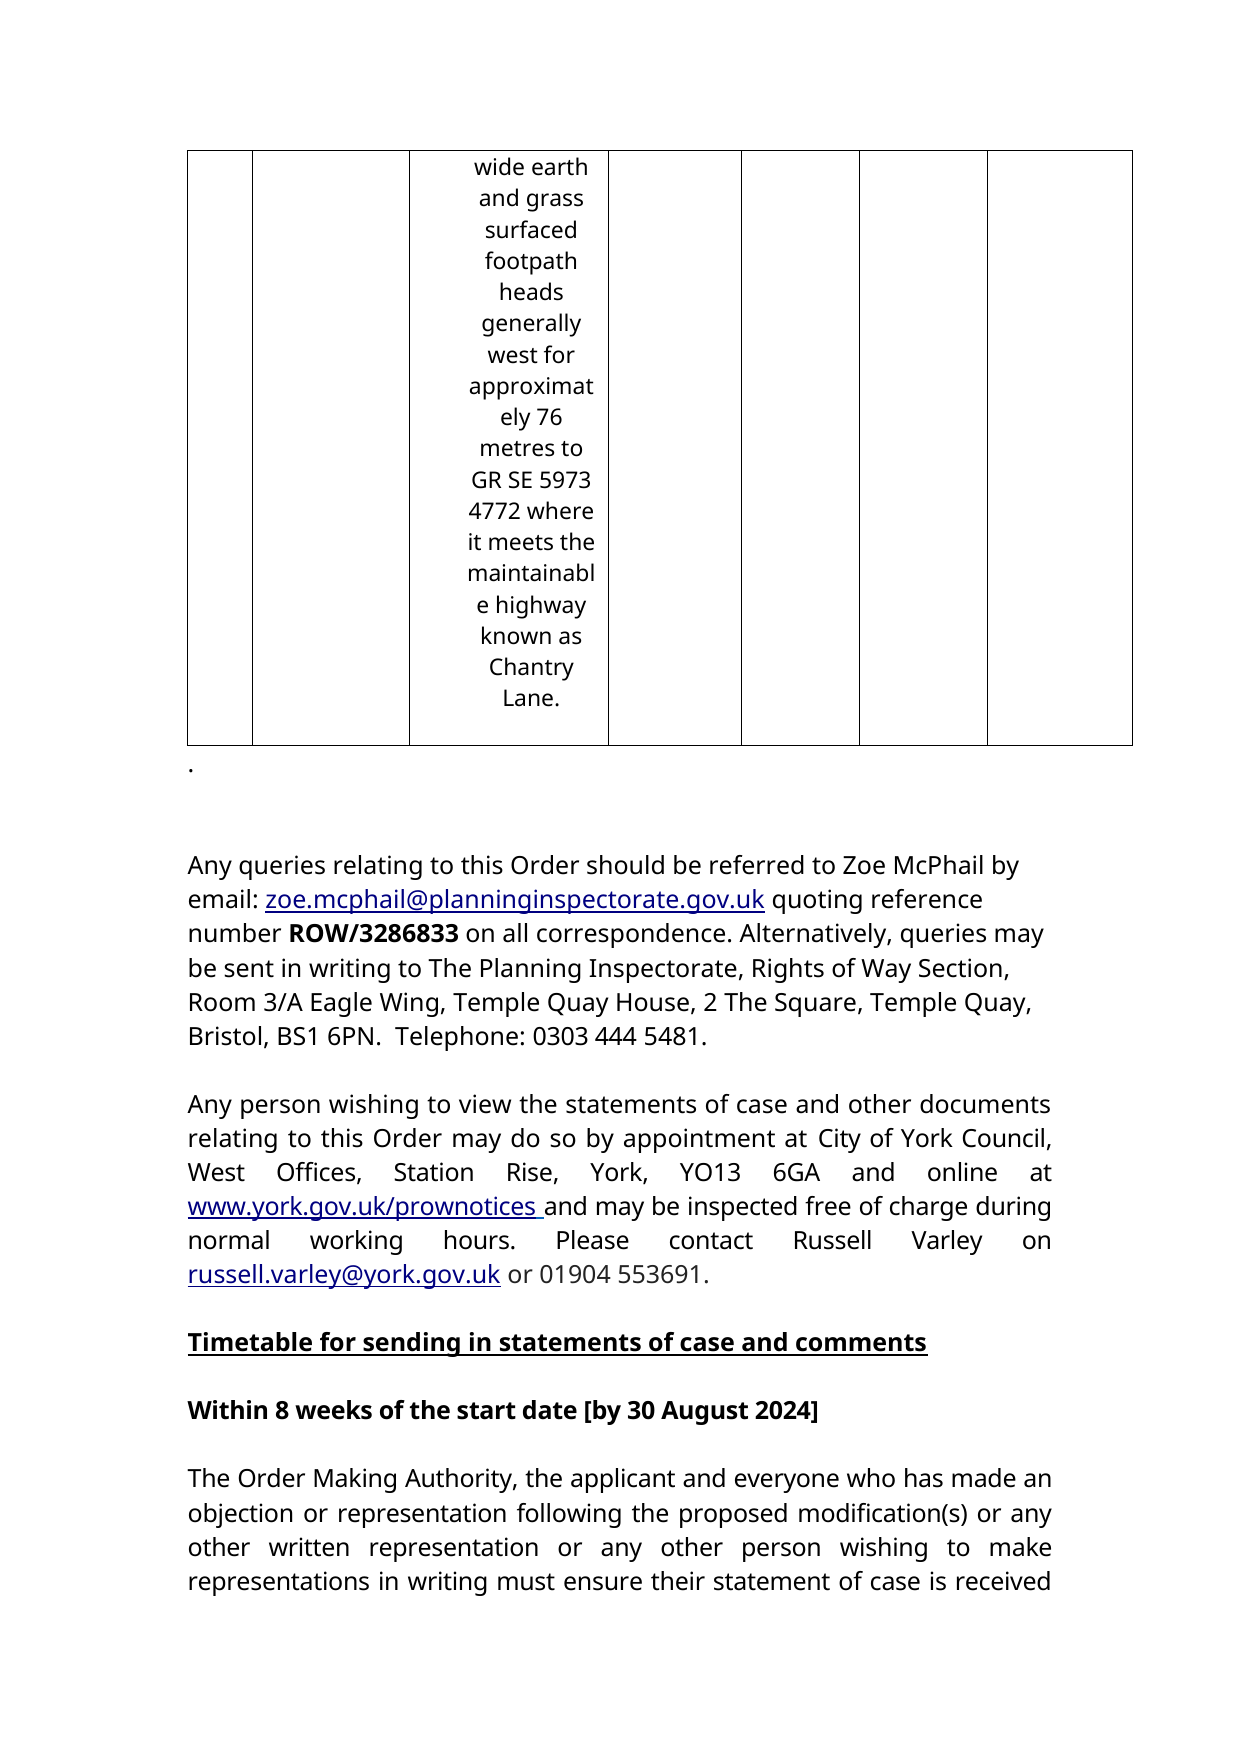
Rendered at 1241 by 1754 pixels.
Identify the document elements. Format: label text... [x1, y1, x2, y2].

text Timetable for sending in statements of case and comments [187, 1325, 1053, 1359]
text . [187, 746, 1053, 780]
table_cell [188, 151, 252, 745]
table_cell [609, 151, 741, 745]
text Any person wishing to view the statements of case and other documents relating to this Order may do so by appointment at City of York Council, West Offices, Station Rise, York, YO13 6GA and online at www.york.gov.uk/prownotices and may be inspected free of charge during normal working hours. Please contact Russell Varley on russell.varley@york.gov.uk or 01904 553691. [187, 1086, 1053, 1291]
table_cell wide earth and grass surfaced footpath heads generally west for approximately 76 metres to GR SE 5973 4772 where it meets the maintainable highway known as Chantry Lane. [410, 151, 608, 745]
table_cell [860, 151, 987, 745]
table_cell [253, 151, 409, 745]
text Within 8 weeks of the start date [by 30 August 2024] [187, 1393, 1053, 1427]
text Any queries relating to this Order should be referred to Zoe McPhail by email: zoe.mcphail@planninginspectorate.gov.uk quoting reference number ROW/3286833 on all correspondence. Alternatively, queries may be sent in writing to The Planning Inspectorate, Rights of Way Section, Room 3/A Eagle Wing, Temple Quay House, 2 The Square, Temple Quay, Bristol, BS1 6PN. Telephone: 0303 444 5481. [187, 848, 1053, 1052]
text The Order Making Authority, the applicant and everyone who has made an objection or representation following the proposed modification(s) or any other written representation or any other person wishing to make representations in writing must ensure their statement of case is received [187, 1461, 1053, 1597]
table_cell [988, 151, 1132, 745]
table_cell [742, 151, 859, 745]
